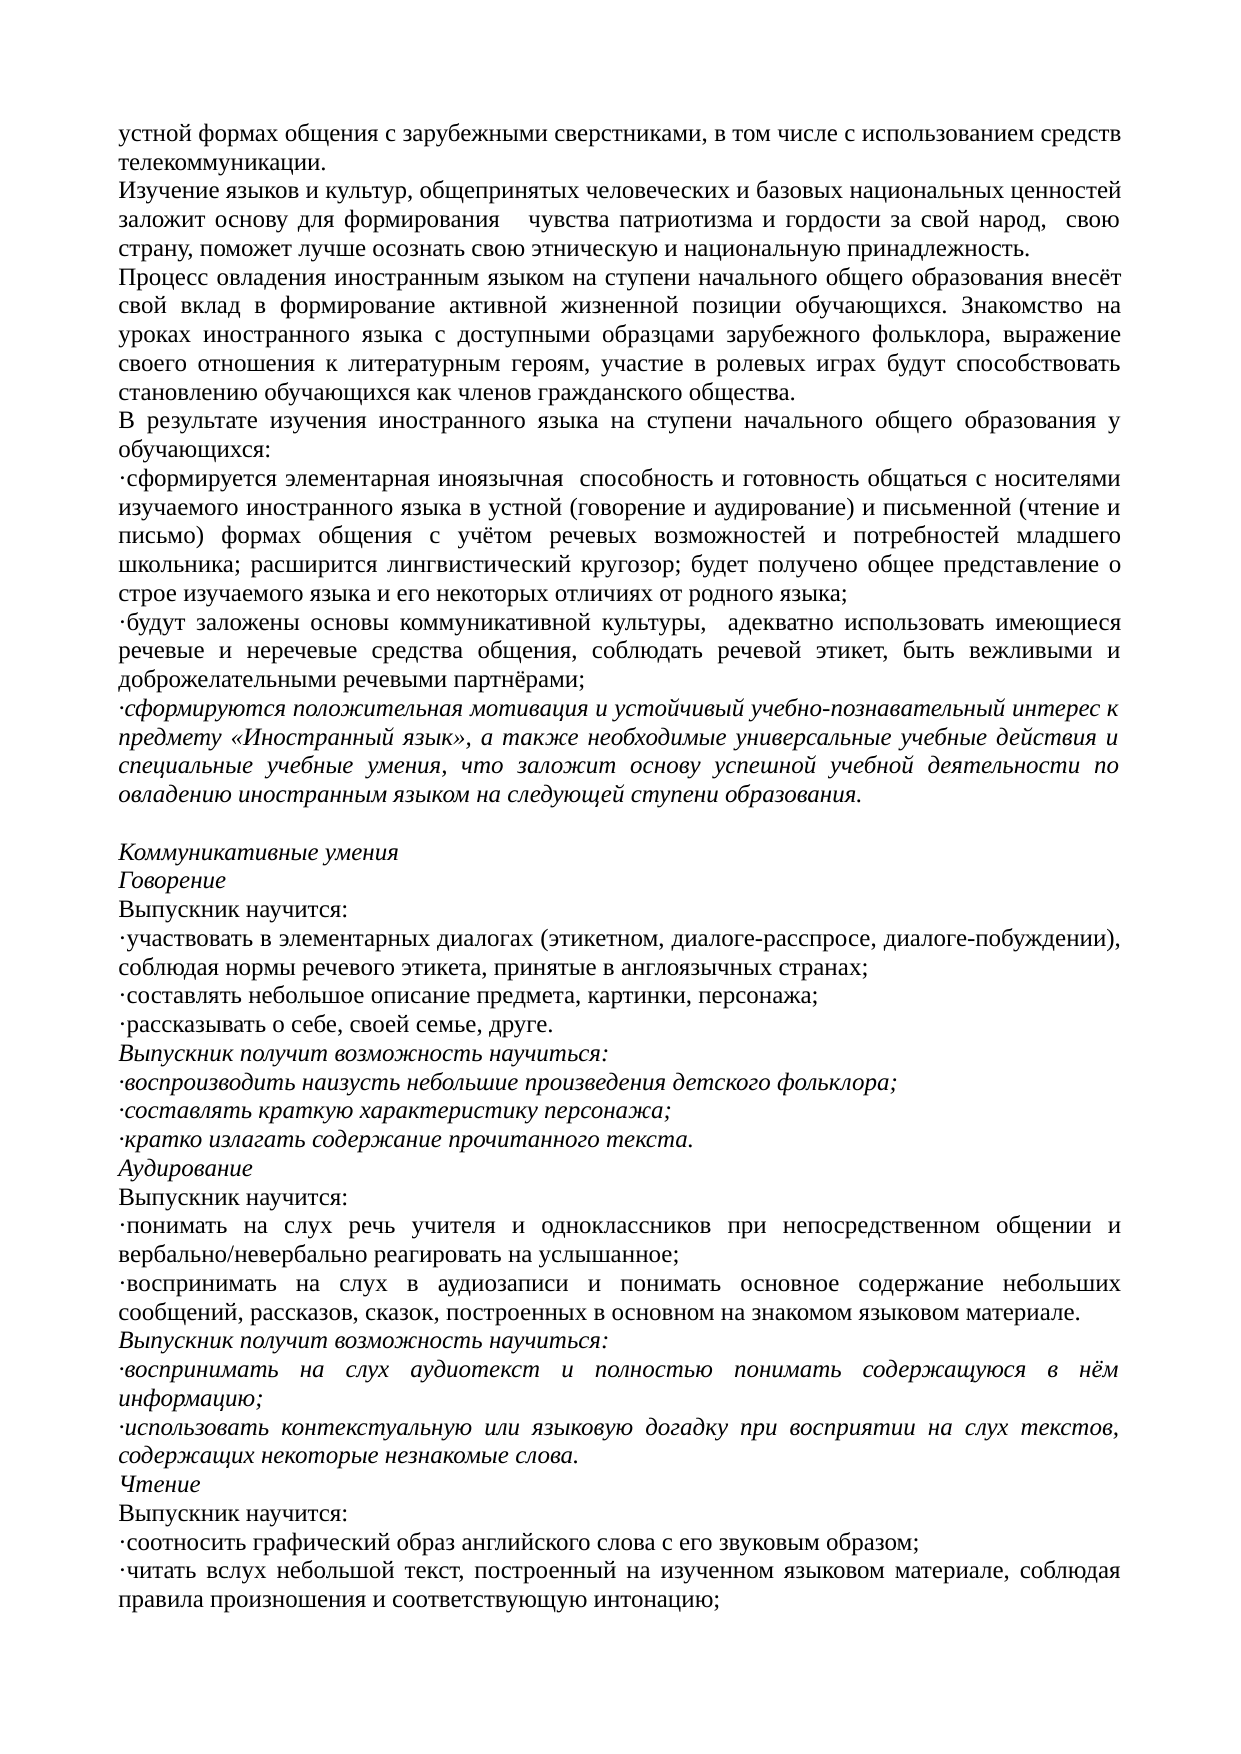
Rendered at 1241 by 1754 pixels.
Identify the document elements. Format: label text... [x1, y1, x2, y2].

text Процесс овладения иностранным языком на ступени начального общего образования внесёт свой вклад в формирование активной жизненной позиции обучающихся. Знакомство на уроках иностранного языка с доступными образцами зарубежного фольклора, выражение своего отношения к литературным героям, участие в ролевых играх будут способствовать становлению обучающихся как членов гражданского общества. [118, 262, 1122, 406]
text Выпускник получит возможность научиться: [118, 1038, 1122, 1067]
text Чтение [118, 1469, 1122, 1498]
text устной формах общения с зарубежными сверстниками, в том числе с использованием средств телекоммуникации. [118, 118, 1122, 176]
text В результате изучения иностранного языка на ступени начального общего образования у обучающихся: [118, 406, 1122, 463]
text ·сформируются положительная мотивация и устойчивый учебно-познавательный интерес к предмету «Иностранный язык», а также необходимые универсальные учебные действия и специальные учебные умения, что заложит основу успешной учебной деятельности по овладению иностранным языком на следующей ступени образования. [118, 693, 1122, 808]
text Выпускник получит возможность научиться: [118, 1326, 1122, 1354]
text ·использовать контекстуальную или языковую догадку при восприятии на слух текстов, содержащих некоторые незнакомые слова. [118, 1412, 1122, 1469]
text ·сформируется элементарная иноязычная способность и готовность общаться с носителями изучаемого иностранного языка в устной (говорение и аудирование) и письменной (чтение и письмо) формах общения с учётом речевых возможностей и потребностей младшего школьника; расширится лингвистический кругозор; будет получено общее представление о строе изучаемого языка и его некоторых отличиях от родного языка; [118, 463, 1122, 607]
text ·составлять небольшое описание предмета, картинки, персонажа; [118, 981, 1122, 1009]
text ·понимать на слух речь учителя и одноклассников при непосредственном общении и вербально/невербально реагировать на услышанное; [118, 1211, 1122, 1268]
text ·воспринимать на слух аудиотекст и полностью понимать содержащуюся в нём информацию; [118, 1354, 1122, 1412]
text ·будут заложены основы коммуникативной культуры, адекватно использовать имеющиеся речевые и неречевые средства общения, соблюдать речевой этикет, быть вежливыми и доброжелательными речевыми партнёрами; [118, 607, 1122, 693]
text ·рассказывать о себе, своей семье, друге. [118, 1009, 1122, 1038]
text Аудирование [118, 1153, 1122, 1182]
text ·соотносить графический образ английского слова с его звуковым образом; [118, 1527, 1122, 1556]
text Коммуникативные умения [118, 837, 1122, 866]
text ·участвовать в элементарных диалогах (этикетном, диалоге-расспросе, диалоге-побуждении), соблюдая нормы речевого этикета, принятые в англоязычных странах; [118, 923, 1122, 981]
text Выпускник научится: [118, 1182, 1122, 1211]
text ·составлять краткую характеристику персонажа; [118, 1096, 1122, 1124]
text Выпускник научится: [118, 894, 1122, 923]
text Изучение языков и культур, общепринятых человеческих и базовых национальных ценностей заложит основу для формирования чувства патриотизма и гордости за свой народ, свою страну, поможет лучше осознать свою этническую и национальную принадлежность. [118, 176, 1122, 262]
text ·читать вслух небольшой текст, построенный на изученном языковом материале, соблюдая правила произношения и соответствующую интонацию; [118, 1556, 1122, 1613]
text Говорение [118, 866, 1122, 894]
text Выпускник научится: [118, 1498, 1122, 1527]
text ·кратко излагать содержание прочитанного текста. [118, 1124, 1122, 1153]
text ·воспроизводить наизусть небольшие произведения детского фольклора; [118, 1067, 1122, 1096]
text ·воспринимать на слух в аудиозаписи и понимать основное содержание небольших сообщений, рассказов, сказок, построенных в основном на знакомом языковом материале. [118, 1268, 1122, 1326]
